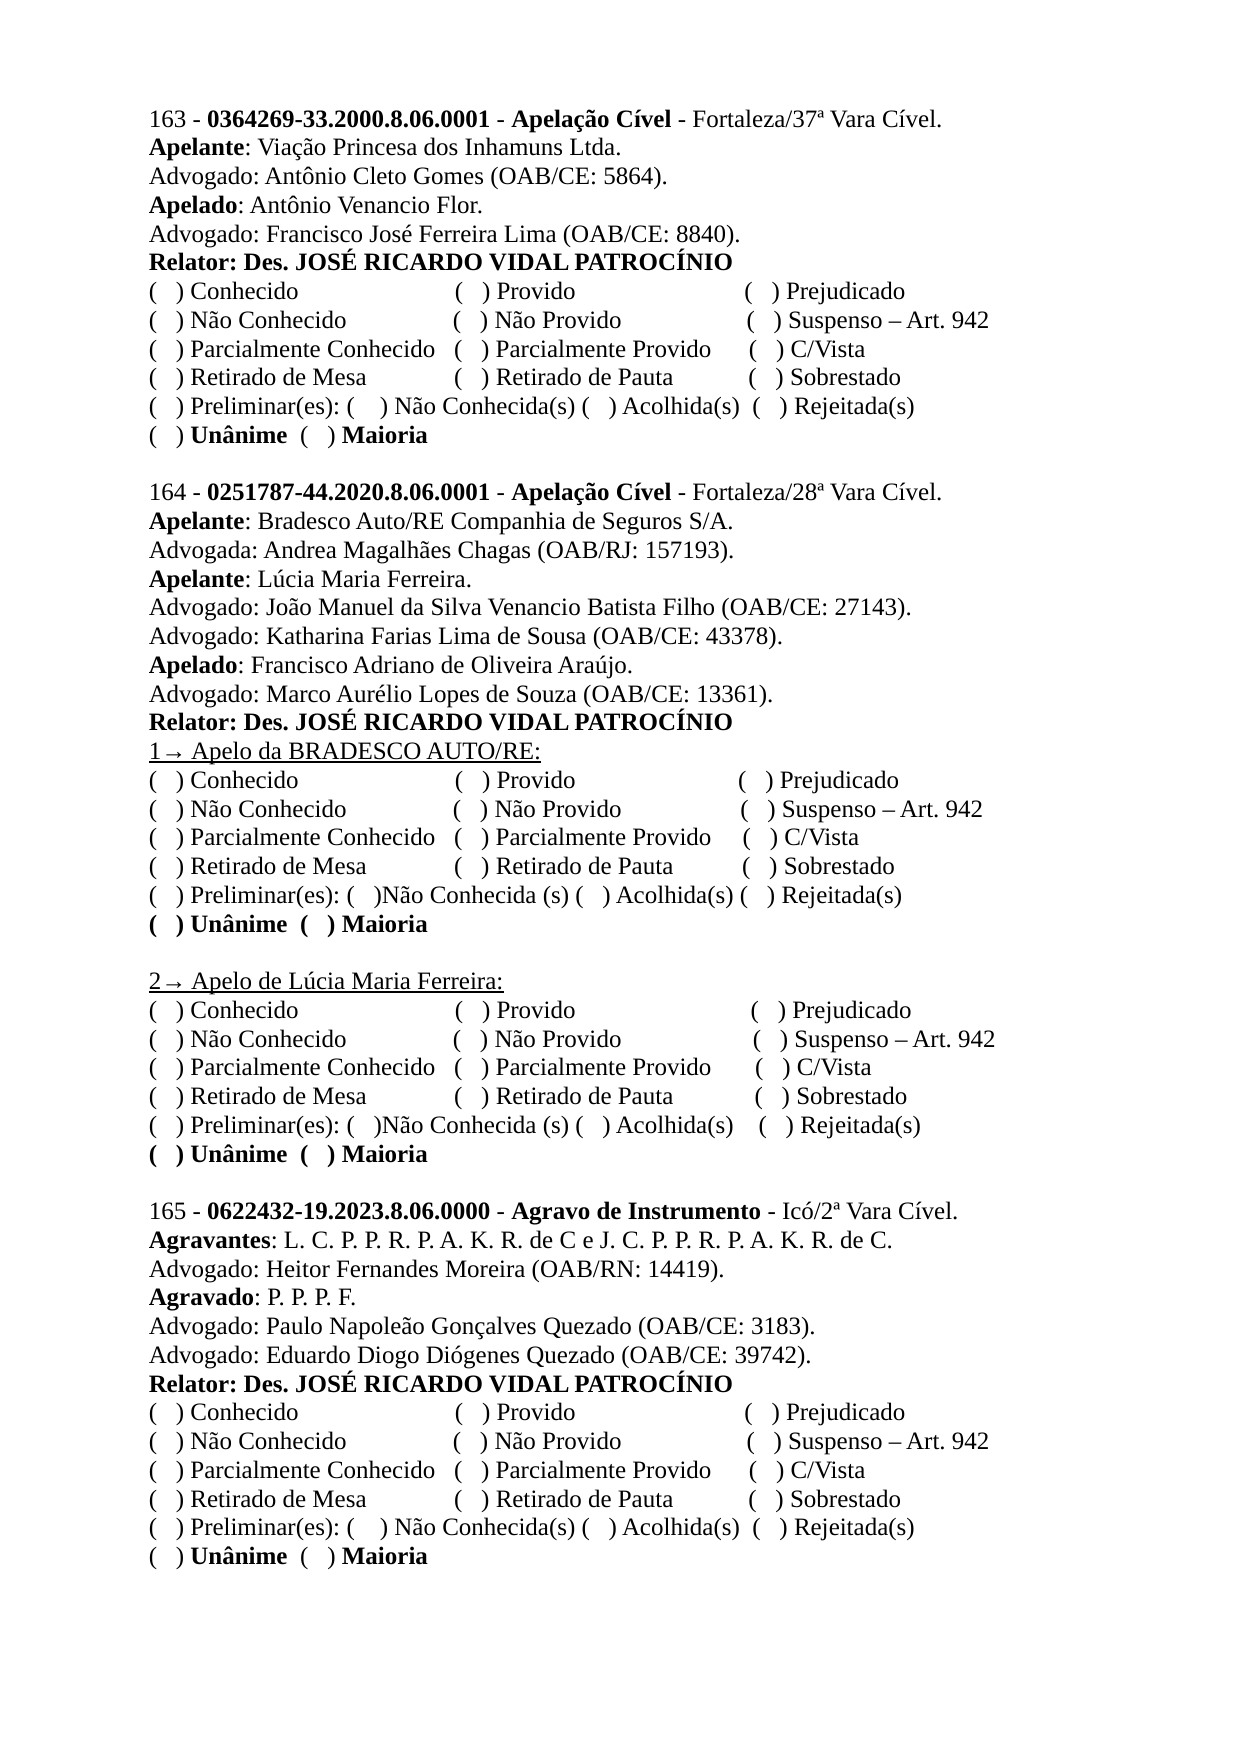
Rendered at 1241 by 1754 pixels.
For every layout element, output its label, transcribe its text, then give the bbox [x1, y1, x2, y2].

text Apelante: Viação Princesa dos Inhamuns Ltda. [148, 132, 1140, 161]
text ( ) Não Conhecido ( ) Não Provido ( ) Suspenso – Art. 942 [148, 1426, 1158, 1455]
text ( ) Não Conhecido ( ) Não Provido ( ) Suspenso – Art. 942 [148, 305, 1158, 334]
text ( ) Unânime ( ) Maioria [148, 1541, 1158, 1570]
text ( ) Parcialmente Conhecido ( ) Parcialmente Provido ( ) C/Vista [148, 1455, 1158, 1484]
text ( ) Preliminar(es): ( )Não Conhecida (s) ( ) Acolhida(s) ( ) Rejeitada(s) [148, 1110, 1158, 1139]
text ( ) Não Conhecido ( ) Não Provido ( ) Suspenso – Art. 942 [148, 1024, 1158, 1052]
text 163 - 0364269-33.2000.8.06.0001 - Apelação Cível - Fortaleza/37ª Vara Cível. [148, 104, 1140, 132]
text Apelado: Francisco Adriano de Oliveira Araújo. [148, 650, 1140, 679]
text Advogado: Marco Aurélio Lopes de Souza (OAB/CE: 13361). [148, 679, 1140, 707]
text ( ) Unânime ( ) Maioria [148, 1139, 1158, 1167]
text Apelante: Lúcia Maria Ferreira. [148, 564, 1140, 592]
text ( ) Conhecido ( ) Provido ( ) Prejudicado [148, 765, 1141, 794]
text Agravado: P. P. P. F. [148, 1282, 1140, 1311]
text Apelante: Bradesco Auto/RE Companhia de Seguros S/A. [148, 506, 1140, 535]
text ( ) Retirado de Mesa ( ) Retirado de Pauta ( ) Sobrestado [148, 362, 1158, 391]
text Advogado: Katharina Farias Lima de Sousa (OAB/CE: 43378). [148, 621, 1140, 650]
text Advogado: Antônio Cleto Gomes (OAB/CE: 5864). [148, 161, 1140, 190]
text ( ) Parcialmente Conhecido ( ) Parcialmente Provido ( ) C/Vista [148, 822, 1158, 851]
text Relator: Des. JOSÉ RICARDO VIDAL PATROCÍNIO [148, 1369, 1140, 1397]
text 164 - 0251787-44.2020.8.06.0001 - Apelação Cível - Fortaleza/28ª Vara Cível. [148, 477, 1140, 506]
text ( ) Conhecido ( ) Provido ( ) Prejudicado [148, 995, 1141, 1024]
text Relator: Des. JOSÉ RICARDO VIDAL PATROCÍNIO [148, 707, 1140, 736]
text ( ) Retirado de Mesa ( ) Retirado de Pauta ( ) Sobrestado [148, 1081, 1158, 1110]
text ( ) Não Conhecido ( ) Não Provido ( ) Suspenso – Art. 942 [148, 794, 1158, 822]
text Agravantes: L. C. P. P. R. P. A. K. R. de C e J. C. P. P. R. P. A. K. R. de C. [148, 1225, 1140, 1254]
text ( ) Preliminar(es): ( )Não Conhecida (s) ( ) Acolhida(s) ( ) Rejeitada(s) [148, 880, 1158, 909]
text Advogada: Andrea Magalhães Chagas (OAB/RJ: 157193). [148, 535, 1140, 564]
text Advogado: Eduardo Diogo Diógenes Quezado (OAB/CE: 39742). [148, 1340, 1140, 1369]
text Advogado: Heitor Fernandes Moreira (OAB/RN: 14419). [148, 1254, 1140, 1282]
text 1→ Apelo da BRADESCO AUTO/RE: [148, 736, 1141, 765]
text ( ) Parcialmente Conhecido ( ) Parcialmente Provido ( ) C/Vista [148, 334, 1158, 362]
text ( ) Unânime ( ) Maioria [148, 420, 1158, 449]
text ( ) Conhecido ( ) Provido ( ) Prejudicado [148, 1397, 1141, 1426]
text ( ) Unânime ( ) Maioria [148, 909, 1158, 937]
text 165 - 0622432-19.2023.8.06.0000 - Agravo de Instrumento - Icó/2ª Vara Cível. [148, 1196, 1140, 1225]
text ( ) Conhecido ( ) Provido ( ) Prejudicado [148, 276, 1141, 305]
text Relator: Des. JOSÉ RICARDO VIDAL PATROCÍNIO [148, 247, 1140, 276]
text ( ) Retirado de Mesa ( ) Retirado de Pauta ( ) Sobrestado [148, 1484, 1158, 1512]
text ( ) Retirado de Mesa ( ) Retirado de Pauta ( ) Sobrestado [148, 851, 1158, 880]
text Advogado: João Manuel da Silva Venancio Batista Filho (OAB/CE: 27143). [148, 592, 1140, 621]
text Advogado: Francisco José Ferreira Lima (OAB/CE: 8840). [148, 219, 1140, 247]
text ( ) Preliminar(es): ( ) Não Conhecida(s) ( ) Acolhida(s) ( ) Rejeitada(s) [148, 391, 1158, 420]
text ( ) Parcialmente Conhecido ( ) Parcialmente Provido ( ) C/Vista [148, 1052, 1158, 1081]
text Apelado: Antônio Venancio Flor. [148, 190, 1140, 219]
text Advogado: Paulo Napoleão Gonçalves Quezado (OAB/CE: 3183). [148, 1311, 1140, 1340]
text ( ) Preliminar(es): ( ) Não Conhecida(s) ( ) Acolhida(s) ( ) Rejeitada(s) [148, 1512, 1158, 1541]
text 2→ Apelo de Lúcia Maria Ferreira: [148, 966, 1141, 995]
